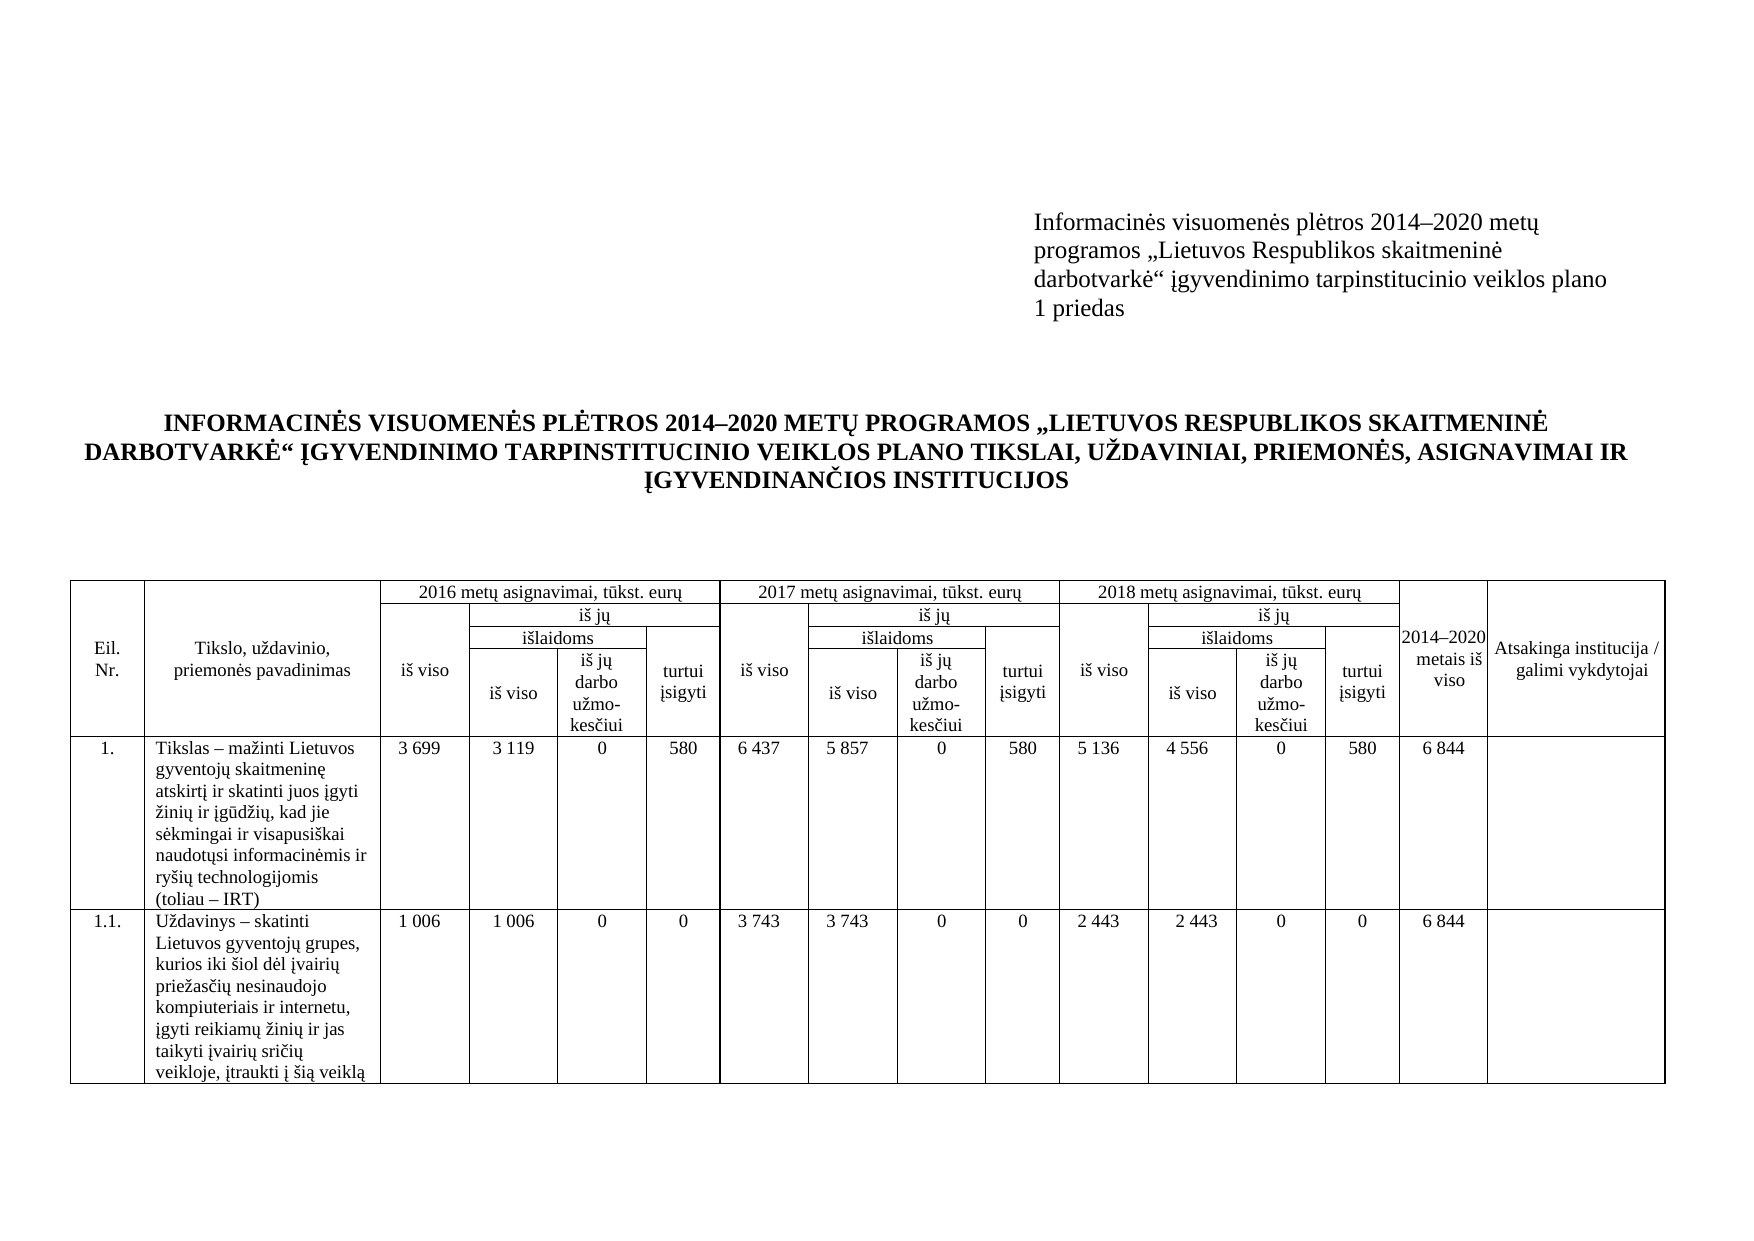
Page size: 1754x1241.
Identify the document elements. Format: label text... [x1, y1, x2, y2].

table_cell 6 844 [1400, 737, 1487, 909]
table_cell iš jų darbo užmo-kesčiui [898, 649, 985, 736]
table_cell iš jų darbo užmo-kesčiui [558, 649, 646, 736]
table_cell iš viso [809, 649, 897, 736]
table_cell iš jų darbo užmo-kesčiui [1237, 649, 1325, 736]
table_cell [1488, 737, 1664, 909]
text Informacinės visuomenės plėtros 2014–2020 metų programos „Lietuvos Respublikos skaitmeninė darbotvarkė“ įgyvendinimo tarpinstitucinio veiklos plano 1 priedas [1034, 207, 1695, 322]
table_cell 4 556 [1149, 737, 1236, 909]
table_cell 3 699 [381, 737, 469, 909]
table_cell iš viso [1149, 649, 1236, 736]
table_cell turtui įsigyti [1326, 627, 1399, 736]
table_cell iš viso [381, 604, 469, 736]
table_header 2018 metų asignavimai, tūkst. eurų [1060, 581, 1399, 603]
table_cell 3 743 [721, 910, 808, 1083]
table_cell iš viso [721, 604, 808, 736]
table_cell 1 006 [470, 910, 557, 1083]
table_cell 2 443 [1149, 910, 1236, 1083]
table_cell 0 [898, 737, 985, 909]
table_cell 5 857 [809, 737, 897, 909]
table_cell 6 844 [1400, 910, 1487, 1083]
table_cell iš jų [1149, 604, 1399, 626]
table_header 2014–2020 metais iš viso [1400, 581, 1487, 736]
table_cell 5 136 [1060, 737, 1148, 909]
table_cell 580 [647, 737, 719, 909]
table_cell turtui įsigyti [986, 627, 1059, 736]
table_cell 0 [1237, 910, 1325, 1083]
table_cell 3 743 [809, 910, 897, 1083]
table_cell 0 [558, 737, 646, 909]
table_cell Tikslas – mažinti Lietuvos gyventojų skaitmeninę atskirtį ir skatinti juos įgyti žinių ir įgūdžių, kad jie sėkmingai ir visapusiškai naudotųsi informacinėmis ir ryšių technologijomis (toliau – IRT) [145, 737, 380, 909]
table_cell iš jų [470, 604, 719, 626]
table_cell 6 437 [721, 737, 808, 909]
table_cell Uždavinys – skatinti Lietuvos gyventojų grupes, kurios iki šiol dėl įvairių priežasčių nesinaudojo kompiuteriais ir internetu, įgyti reikiamų žinių ir jas taikyti įvairių sričių veikloje, įtraukti į šią veiklą [145, 910, 380, 1083]
table_cell išlaidoms [809, 627, 985, 648]
table_cell 0 [986, 910, 1059, 1083]
table_header Atsakinga institucija / galimi vykdytojai [1488, 581, 1664, 736]
table_cell 580 [1326, 737, 1399, 909]
table_cell 1 006 [381, 910, 469, 1083]
table_header 2016 metų asignavimai, tūkst. eurų [381, 581, 719, 603]
table_cell 2 443 [1060, 910, 1148, 1083]
table_cell 0 [647, 910, 719, 1083]
table_cell iš viso [1060, 604, 1148, 736]
table_header Tikslo, uždavinio, priemonės pavadinimas [145, 581, 380, 736]
table_cell 0 [898, 910, 985, 1083]
table_cell išlaidoms [470, 627, 646, 648]
table_cell [1488, 910, 1664, 1083]
table_cell turtui įsigyti [647, 627, 719, 736]
table_cell 1.1. [71, 910, 144, 1083]
table_cell išlaidoms [1149, 627, 1325, 648]
table_cell 580 [986, 737, 1059, 909]
table_cell 1. [71, 737, 144, 909]
table_cell iš jų [809, 604, 1059, 626]
table_header 2017 metų asignavimai, tūkst. eurų [721, 581, 1059, 603]
text INFORMACINĖS VISUOMENĖS PLĖTROS 2014–2020 METŲ PROGRAMOS „LIETUVOS RESPUBLIKOS SKAITMENINĖ DARBOTVARKĖ“ ĮGYVENDINIMO TARPINSTITUCINIO VEIKLOS PLANO TIKSLAI, UŽDAVINIAI, PRIEMONĖS, ASIGNAVIMAI IR ĮGYVENDINANČIOS INSTITUCIJOS [59, 408, 1654, 494]
table_cell 0 [1326, 910, 1399, 1083]
table_cell 0 [558, 910, 646, 1083]
table_cell 3 119 [470, 737, 557, 909]
table_cell iš viso [470, 649, 557, 736]
table_header Eil. Nr. [71, 581, 144, 736]
table_cell 0 [1237, 737, 1325, 909]
